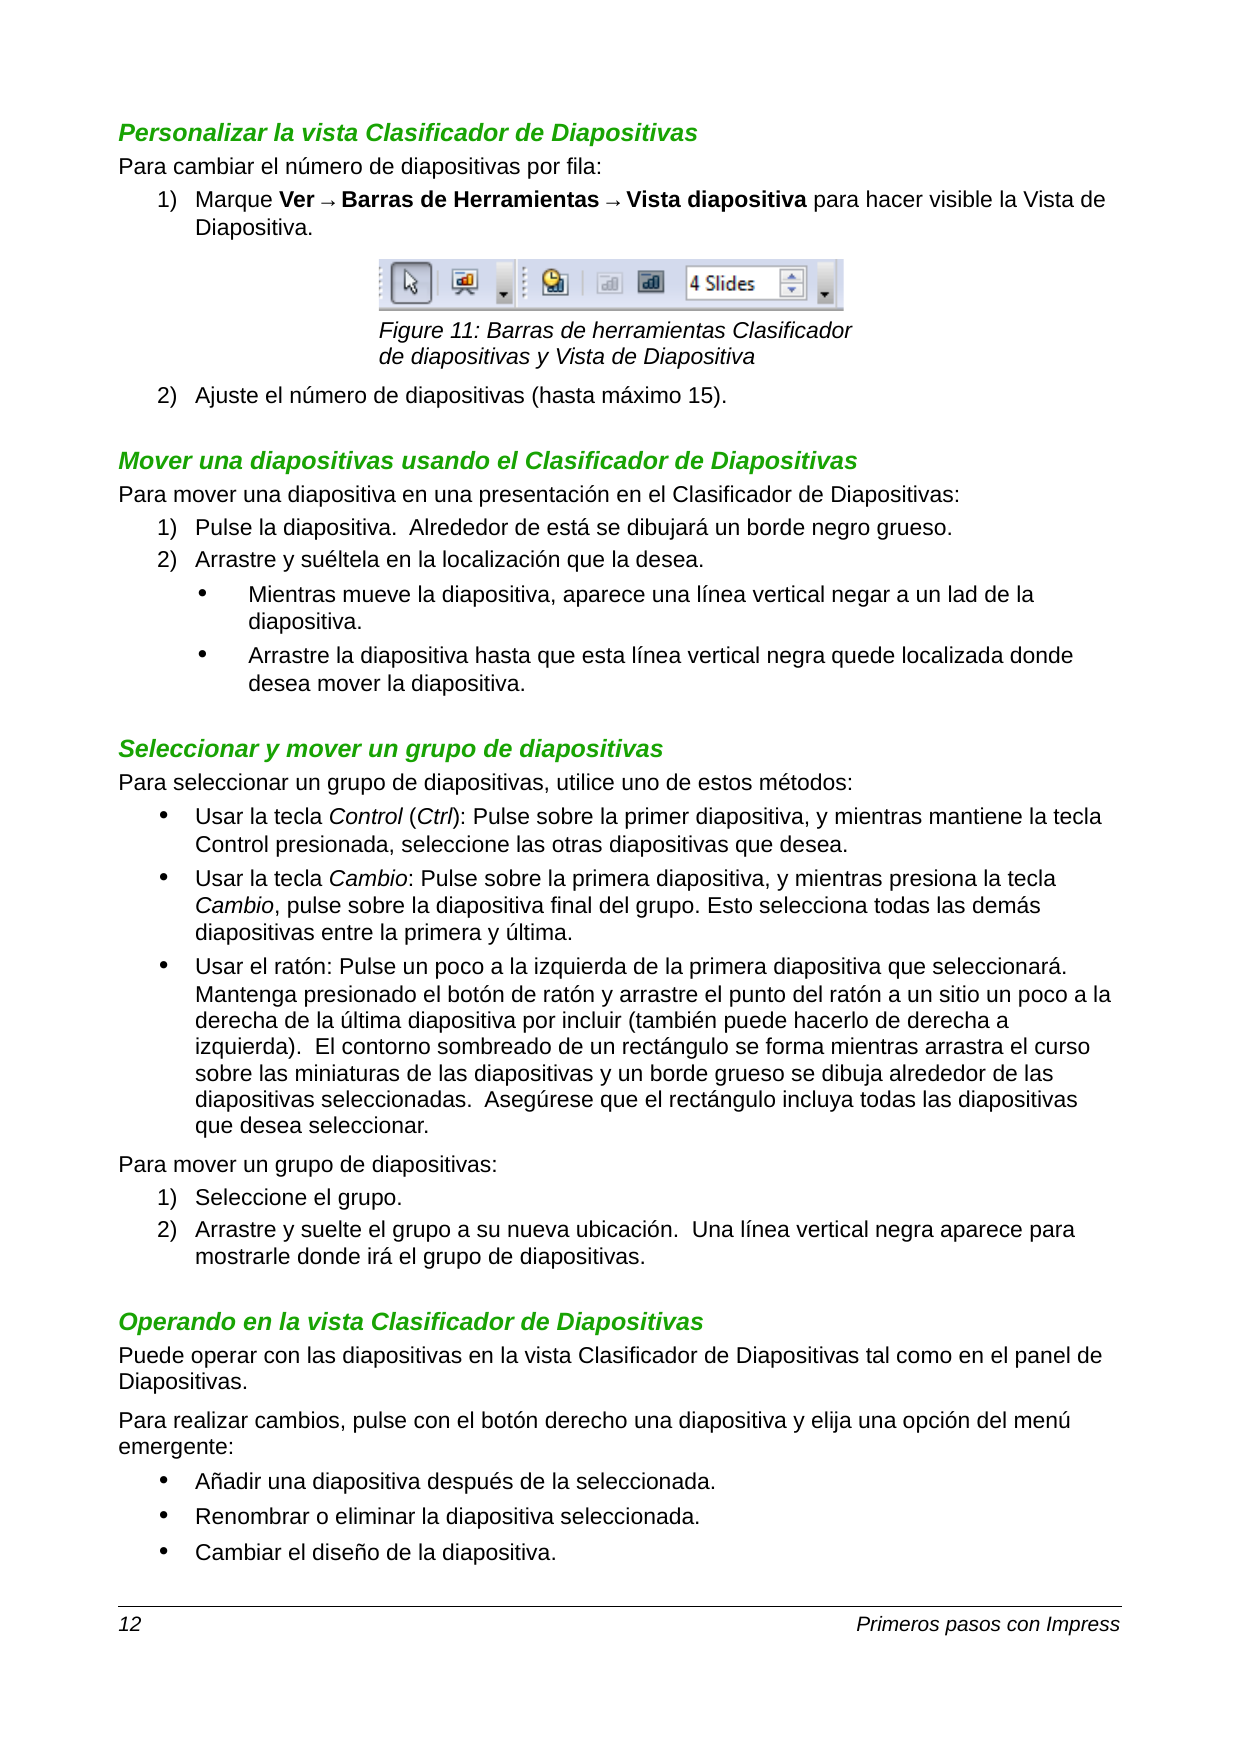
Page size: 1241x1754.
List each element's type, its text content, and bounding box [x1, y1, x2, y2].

list Para cambiar el número de diapositivas por fila: [118, 153, 1122, 179]
list Ajuste el número de diapositivas (hasta máximo 15). [177, 382, 1122, 408]
list Arrastre la diapositiva hasta que esta línea vertical negra quede localizada donde desea mover la diapositiva. [195, 641, 1122, 696]
list Arrastre y suéltela en la localización que la desea. [177, 546, 1122, 573]
subtitle Personalizar la vista Clasificador de Diapositivas [118, 118, 1122, 147]
list Cambiar el diseño de la diapositiva. [156, 1537, 1122, 1566]
list Renombrar o eliminar la diapositiva seleccionada. [156, 1501, 1122, 1531]
list Para realizar cambios, pulse con el botón derecho una diapositiva y elija una opción del menú emergente: [118, 1407, 1122, 1459]
list Mientras mueve la diapositiva, aparece una línea vertical negar a un lad de la diapositiva. [195, 579, 1122, 634]
subtitle Seleccionar y mover un grupo de diapositivas [118, 734, 1122, 762]
subtitle Mover una diapositivas usando el Clasificador de Diapositivas [118, 446, 1122, 475]
list Para mover un grupo de diapositivas: [118, 1151, 1122, 1177]
list Seleccione el grupo. [177, 1184, 1122, 1210]
list Marque Ver → Barras de Herramientas → Vista diapositiva para hacer visible la Vista de Diapositiva. [177, 186, 1122, 241]
list Usar la tecla Cambio: Pulse sobre la primera diapositiva, y mientras presiona la tecla Cambio, pulse sobre la diapositiva final del grupo. Esto selecciona todas las demás diapositivas entre la primera y última. [156, 863, 1122, 945]
subtitle Operando en la vista Clasificador de Diapositivas [118, 1307, 1122, 1335]
text Puede operar con las diapositivas en la vista Clasificador de Diapositivas tal como en el panel de Diapositivas. [118, 1342, 1122, 1394]
list Añadir una diapositiva después de la seleccionada. [156, 1466, 1122, 1495]
list Usar el ratón: Pulse un poco a la izquierda de la primera diapositiva que seleccionará. Mantenga presionado el botón de ratón y arrastre el punto del ratón a un sitio un poco a la derecha de la última diapositiva por incluir (también puede hacerlo de derecha a izquierda). El contorno sombreado de un rectángulo se forma mientras arrastra el curso sobre las miniaturas de las diapositivas y un borde grueso se dibuja alrededor de las diapositivas seleccionadas. Asegúrese que el rectángulo incluya todas las diapositivas que desea seleccionar. [156, 951, 1122, 1139]
picture [378, 259, 844, 311]
list Pulse la diapositiva. Alrededor de está se dibujará un borde negro grueso. [177, 514, 1122, 540]
list Arrastre y suelte el grupo a su nueva ubicación. Una línea vertical negra aparece para mostrarle donde irá el grupo de diapositivas. [177, 1216, 1122, 1269]
list Para mover una diapositiva en una presentación en el Clasificador de Diapositivas: [118, 481, 1122, 507]
text Figure 11: Barras de herramientas Clasificador de diapositivas y Vista de Diapositiva [379, 317, 862, 369]
list Para seleccionar un grupo de diapositivas, utilice uno de estos métodos: [118, 769, 1122, 795]
list Usar la tecla Control (Ctrl): Pulse sobre la primer diapositiva, y mientras mantiene la tecla Control presionada, seleccione las otras diapositivas que desea. [156, 801, 1122, 857]
